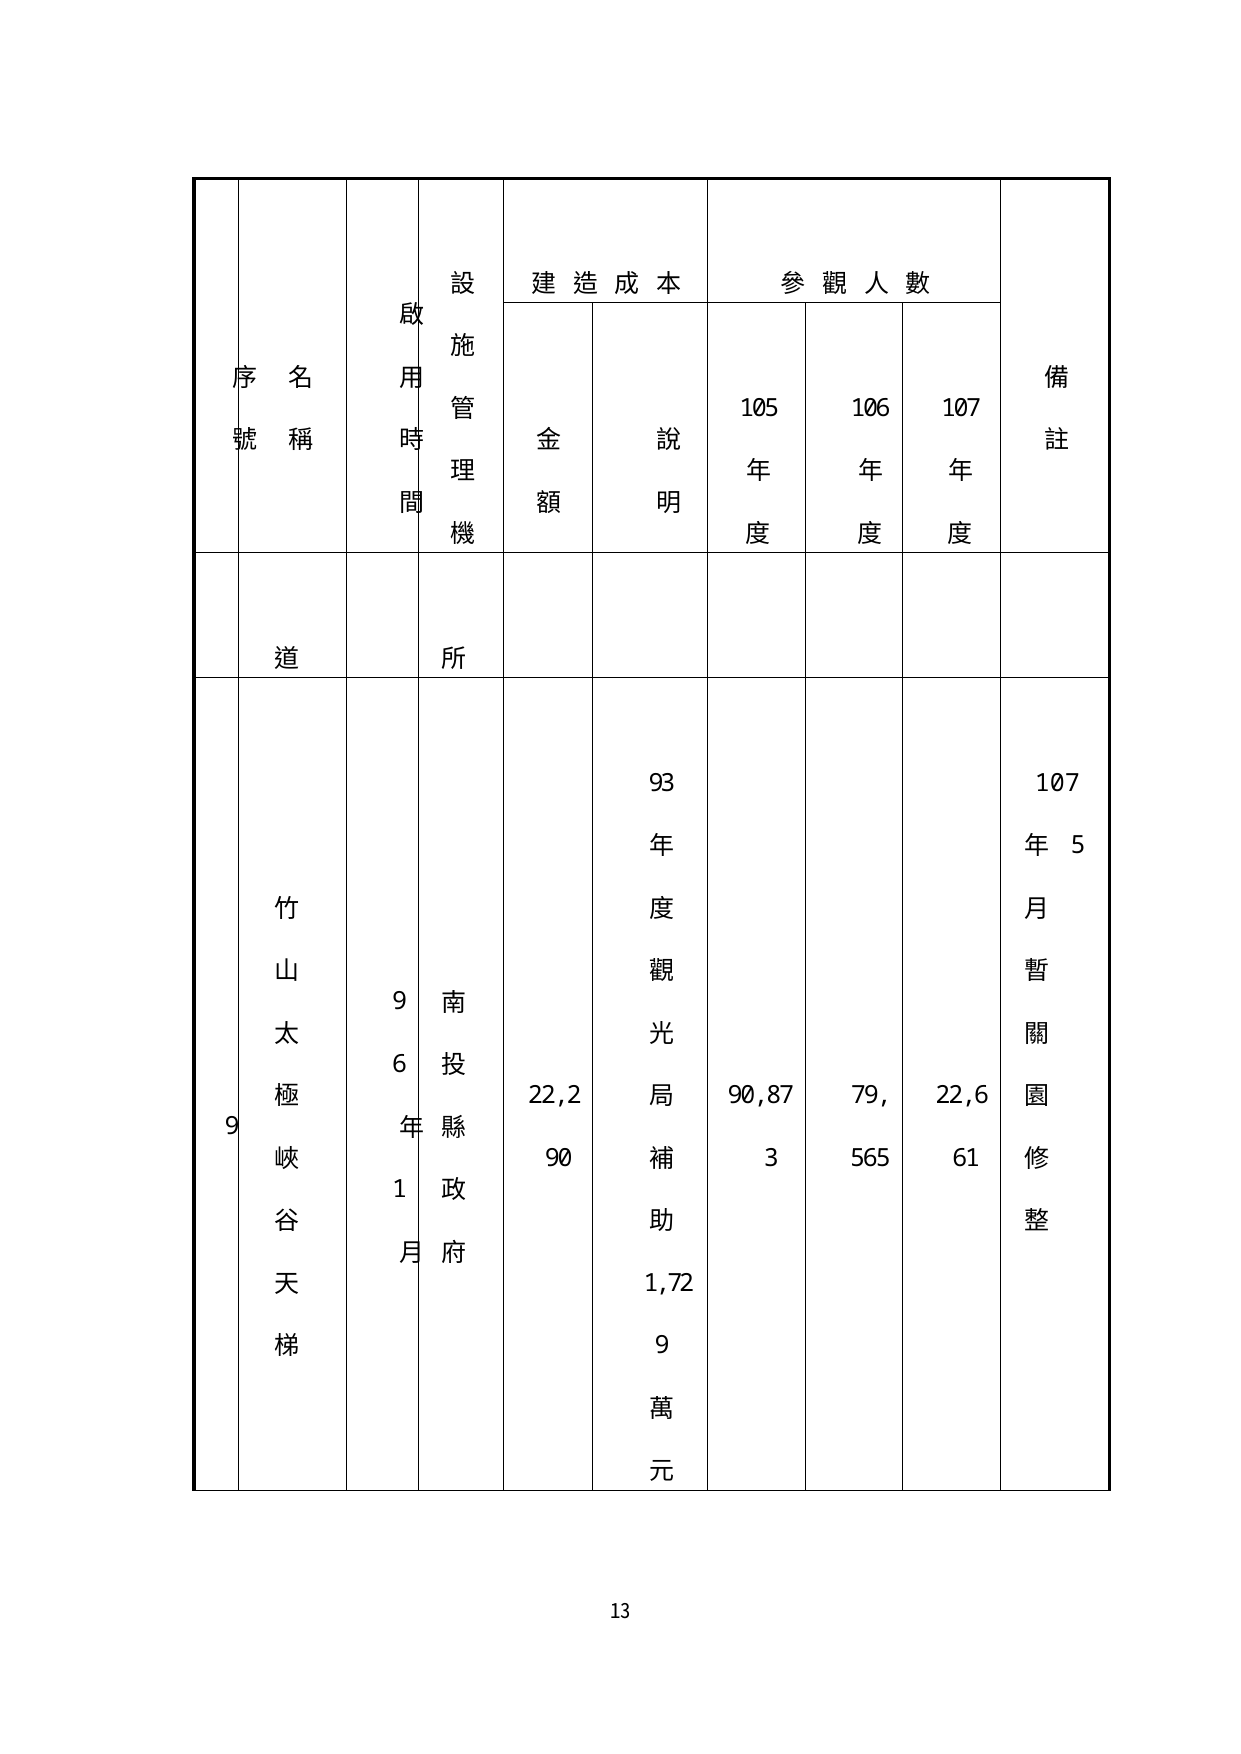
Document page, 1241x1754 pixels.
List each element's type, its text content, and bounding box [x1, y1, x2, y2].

table_cell [593, 553, 707, 677]
table_cell 93年度觀光局補助1,729萬元 [593, 678, 707, 1490]
table_cell 106年度 [806, 303, 902, 552]
table_header 建造成本 [504, 180, 707, 302]
table_cell - [806, 553, 902, 677]
table_cell 104年7月 [347, 553, 418, 677]
table_cell 南投縣中寮鄉公所 [419, 553, 503, 677]
table_cell [1001, 553, 1108, 677]
table_cell - [903, 553, 1000, 677]
table_cell 9 [196, 678, 238, 1490]
table_cell 22,290 [504, 678, 592, 1490]
table_cell 96年1月 [347, 678, 418, 1490]
table_cell [504, 553, 592, 677]
table_cell 107年5月暫關園修整 [1001, 678, 1108, 1490]
table_header 啟用時間 [347, 180, 418, 552]
table_cell 105年度 [708, 303, 805, 552]
table_cell 竹山太極峽谷天梯 [239, 678, 346, 1490]
table_cell - [708, 553, 805, 677]
table_cell 金額 [504, 303, 592, 552]
table_header 設施管理機關 [419, 180, 503, 552]
table_cell 道 [239, 553, 346, 677]
table_cell 說明 [593, 303, 707, 552]
table_cell [196, 553, 238, 677]
table_cell 79,565 [806, 678, 902, 1490]
table_cell 107年度 [903, 303, 1000, 552]
table_header 參觀人數 [708, 180, 1000, 302]
table_header 備註 [1001, 180, 1108, 552]
table_cell 90,873 [708, 678, 805, 1490]
table_cell 22,661 [903, 678, 1000, 1490]
table_header 序號 [196, 180, 238, 552]
table_cell 南投縣政府 [419, 678, 503, 1490]
table_header 名稱 [239, 180, 346, 552]
